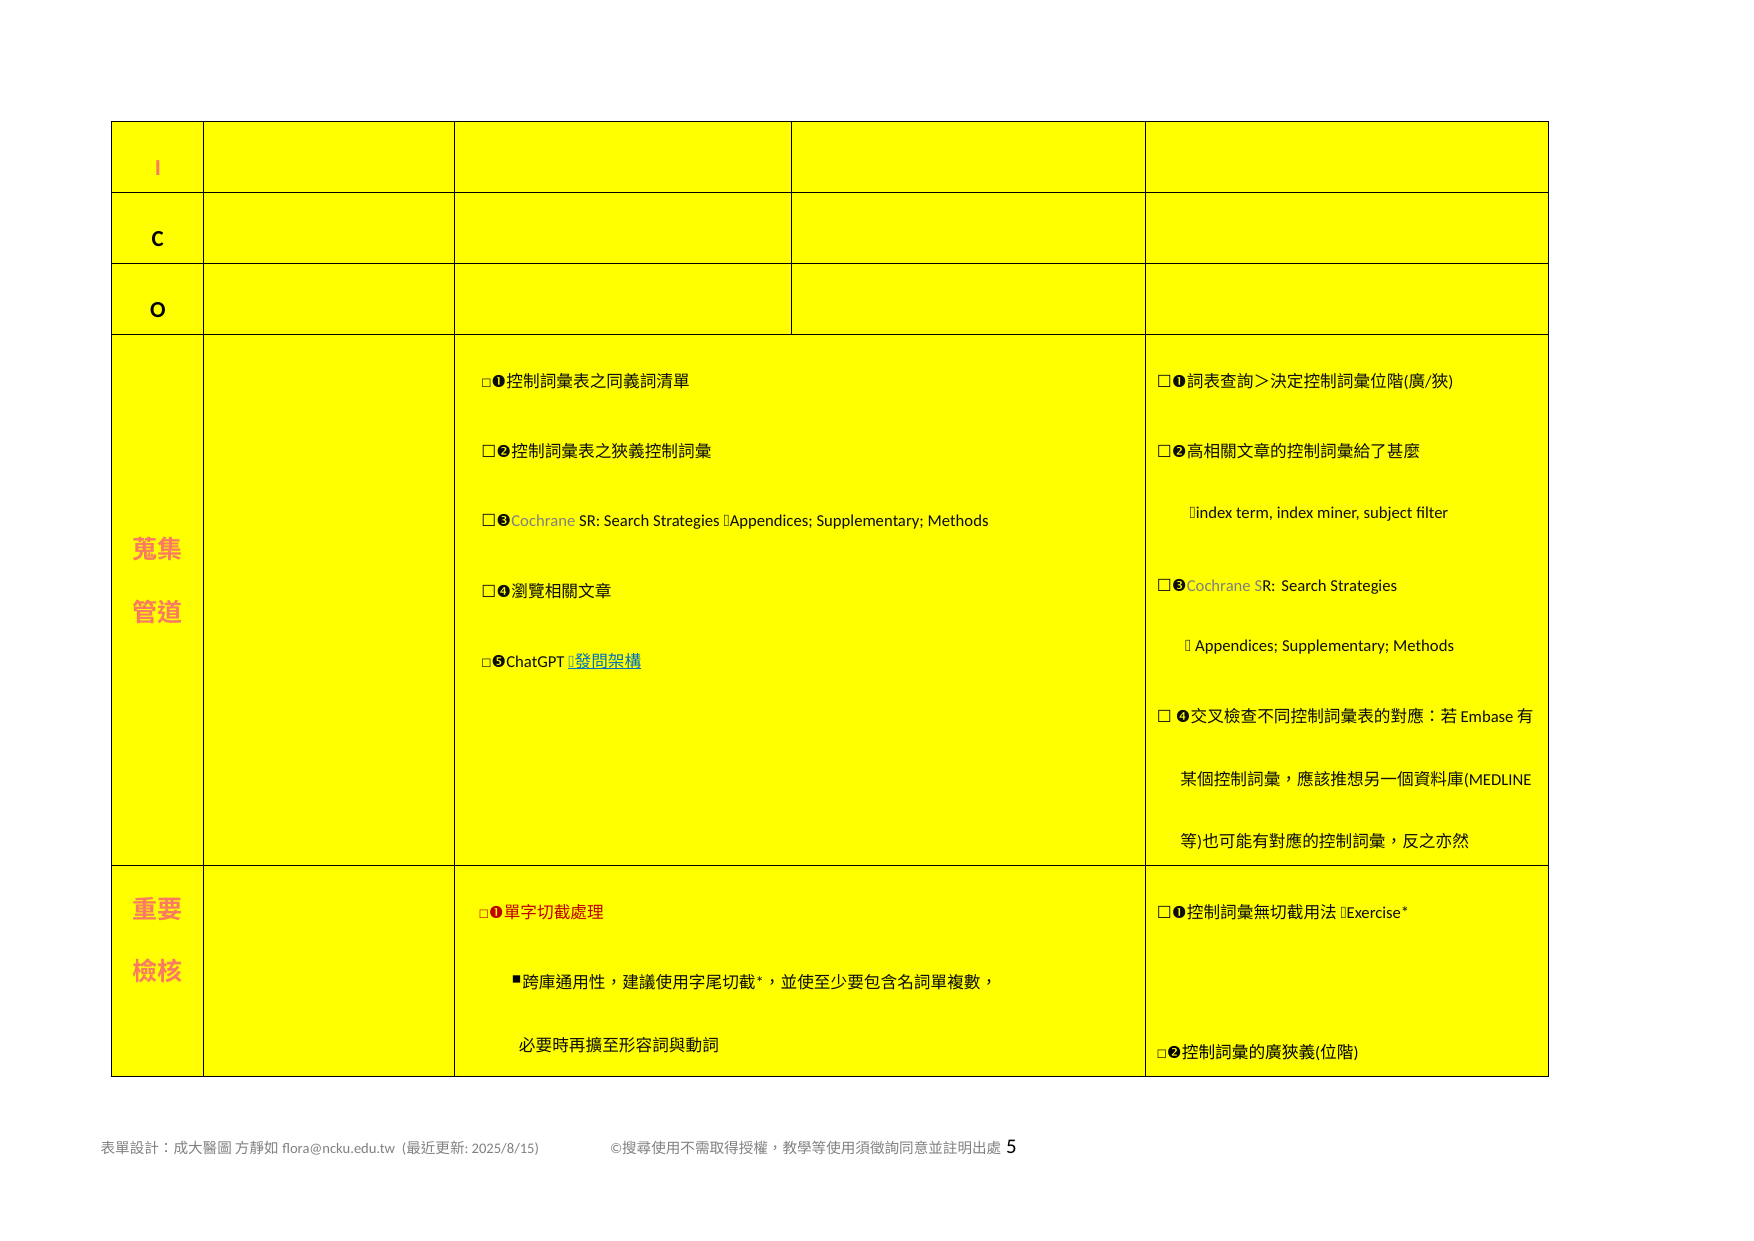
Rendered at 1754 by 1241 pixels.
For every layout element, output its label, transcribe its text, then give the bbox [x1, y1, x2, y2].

table_cell ☐控制詞彙表之同義詞清單 ☐控制詞彙表之狹義控制詞彙 ☐Cochrane SR: Search Strategies Appendices; Supplementary; Methods ☐瀏覽相關文章 ☐ChatGPT 發問架構 [455, 335, 1145, 865]
table_cell I [112, 122, 203, 192]
table_cell [455, 264, 791, 334]
table_cell [1146, 264, 1548, 334]
table_cell [455, 122, 791, 192]
table_cell [792, 122, 1145, 192]
table_cell ☐控制詞彙無切截用法 Exercise* ☐控制詞彙的廣狹義(位階) [1146, 866, 1548, 1076]
table_cell [792, 193, 1145, 263]
table_cell C [112, 193, 203, 263]
table_cell [1146, 193, 1548, 263]
table_cell [204, 866, 454, 1076]
table_cell O [112, 264, 203, 334]
table_cell [204, 193, 454, 263]
table_cell 蒐集 管道 [112, 335, 203, 865]
table_cell ☐單字切截處理 跨庫通用性，建議使用字尾切截*，並使至少要包含名詞單複數， 必要時再擴至形容詞與動詞 [455, 866, 1145, 1076]
table_cell [792, 264, 1145, 334]
table_cell [455, 193, 791, 263]
table_cell [1146, 122, 1548, 192]
table_cell [204, 264, 454, 334]
table_cell 重要 檢核 [112, 866, 203, 1076]
table_cell ☐詞表查詢＞決定控制詞彙位階(廣/狹) ☐高相關文章的控制詞彙給了甚麼 index term, index miner, subject filter ☐Cochrane SR: Search Strategies  Appendices; Supplementary; Methods ☐ 交叉檢查不同控制詞彙表的對應：若Embase有某個控制詞彙，應該推想另一個資料庫(MEDLINE等)也可能有對應的控制詞彙，反之亦然 [1146, 335, 1548, 865]
table_cell [204, 122, 454, 192]
table_cell [204, 335, 454, 865]
